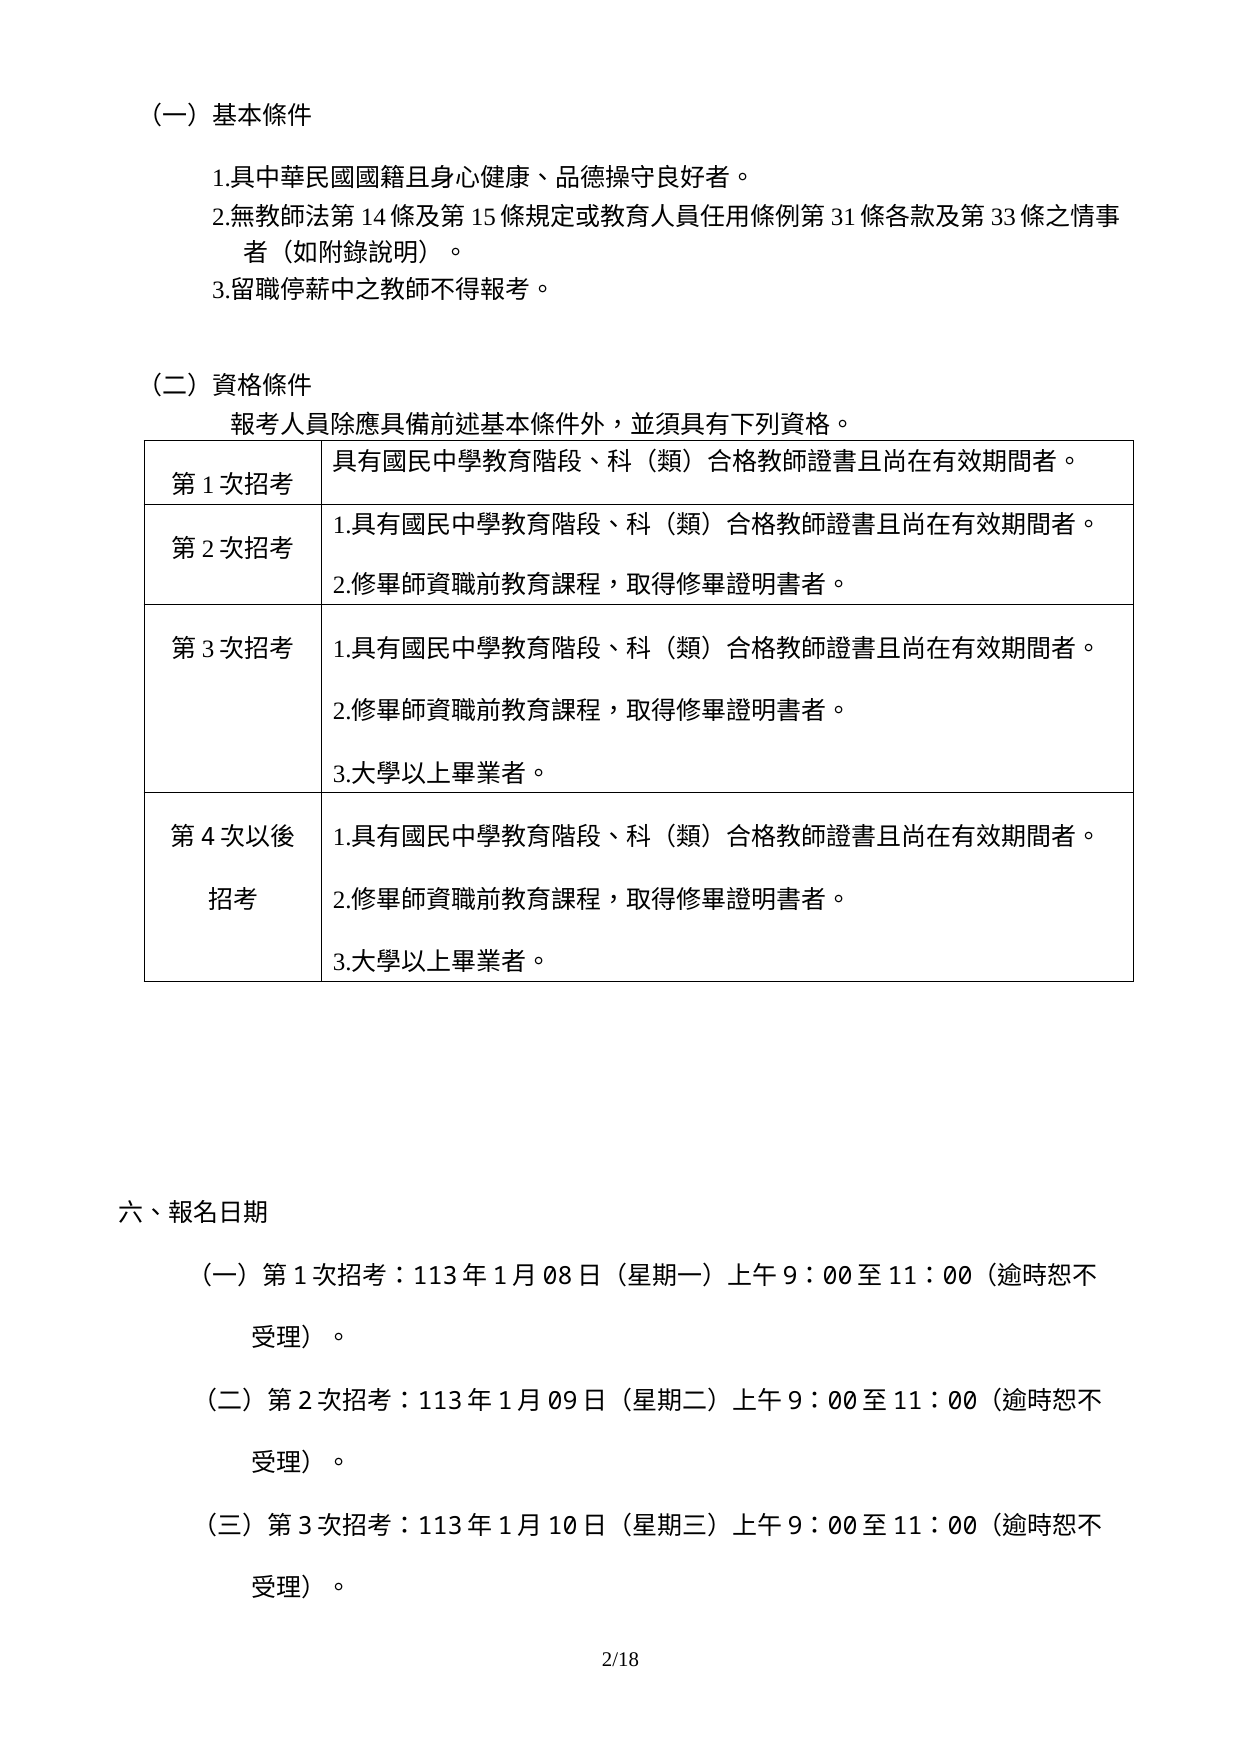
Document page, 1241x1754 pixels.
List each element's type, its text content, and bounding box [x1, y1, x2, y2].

table_cell 第2次招考 [145, 505, 321, 604]
text （一）基本條件 [118, 72, 1122, 134]
text （二）資格條件 [118, 342, 1122, 404]
text （三）第3次招考：113年1月10日（星期三）上午9：00至11：00（逾時恕不受理）。 [162, 1482, 1122, 1607]
table_cell 1.具有國民中學教育階段、科（類）合格教師證書且尚在有效期間者。 2.修畢師資職前教育課程，取得修畢證明書者。 3.大學以上畢業者。 [322, 605, 1133, 792]
text 3.留職停薪中之教師不得報考。 [206, 269, 1122, 305]
text （二）第2次招考：113年1月09日（星期二）上午9：00至11：00（逾時恕不受理）。 [162, 1357, 1122, 1482]
table_header 第1次招考 [145, 441, 321, 504]
table_cell 第4次以後 招考 [145, 793, 321, 981]
text 2.無教師法第14條及第15條規定或教育人員任用條例第31條各款及第33條之情事者（如附錄說明）。 [206, 197, 1122, 269]
table_cell 1.具有國民中學教育階段、科（類）合格教師證書且尚在有效期間者。 2.修畢師資職前教育課程，取得修畢證明書者。 [322, 505, 1133, 604]
table_header 具有國民中學教育階段、科（類）合格教師證書且尚在有效期間者。 [322, 441, 1133, 504]
text 六、報名日期 [118, 1169, 1122, 1232]
table_cell 1.具有國民中學教育階段、科（類）合格教師證書且尚在有效期間者。 2.修畢師資職前教育課程，取得修畢證明書者。 3.大學以上畢業者。 [322, 793, 1133, 981]
text 報考人員除應具備前述基本條件外，並須具有下列資格。 [231, 404, 1122, 440]
text （一）第1次招考：113年1月08日（星期一）上午9：00至11：00（逾時恕不受理）。 [187, 1232, 1122, 1357]
table_cell 第3次招考 [145, 605, 321, 792]
text 1.具中華民國國籍且身心健康、品德操守良好者。 [118, 134, 1122, 197]
